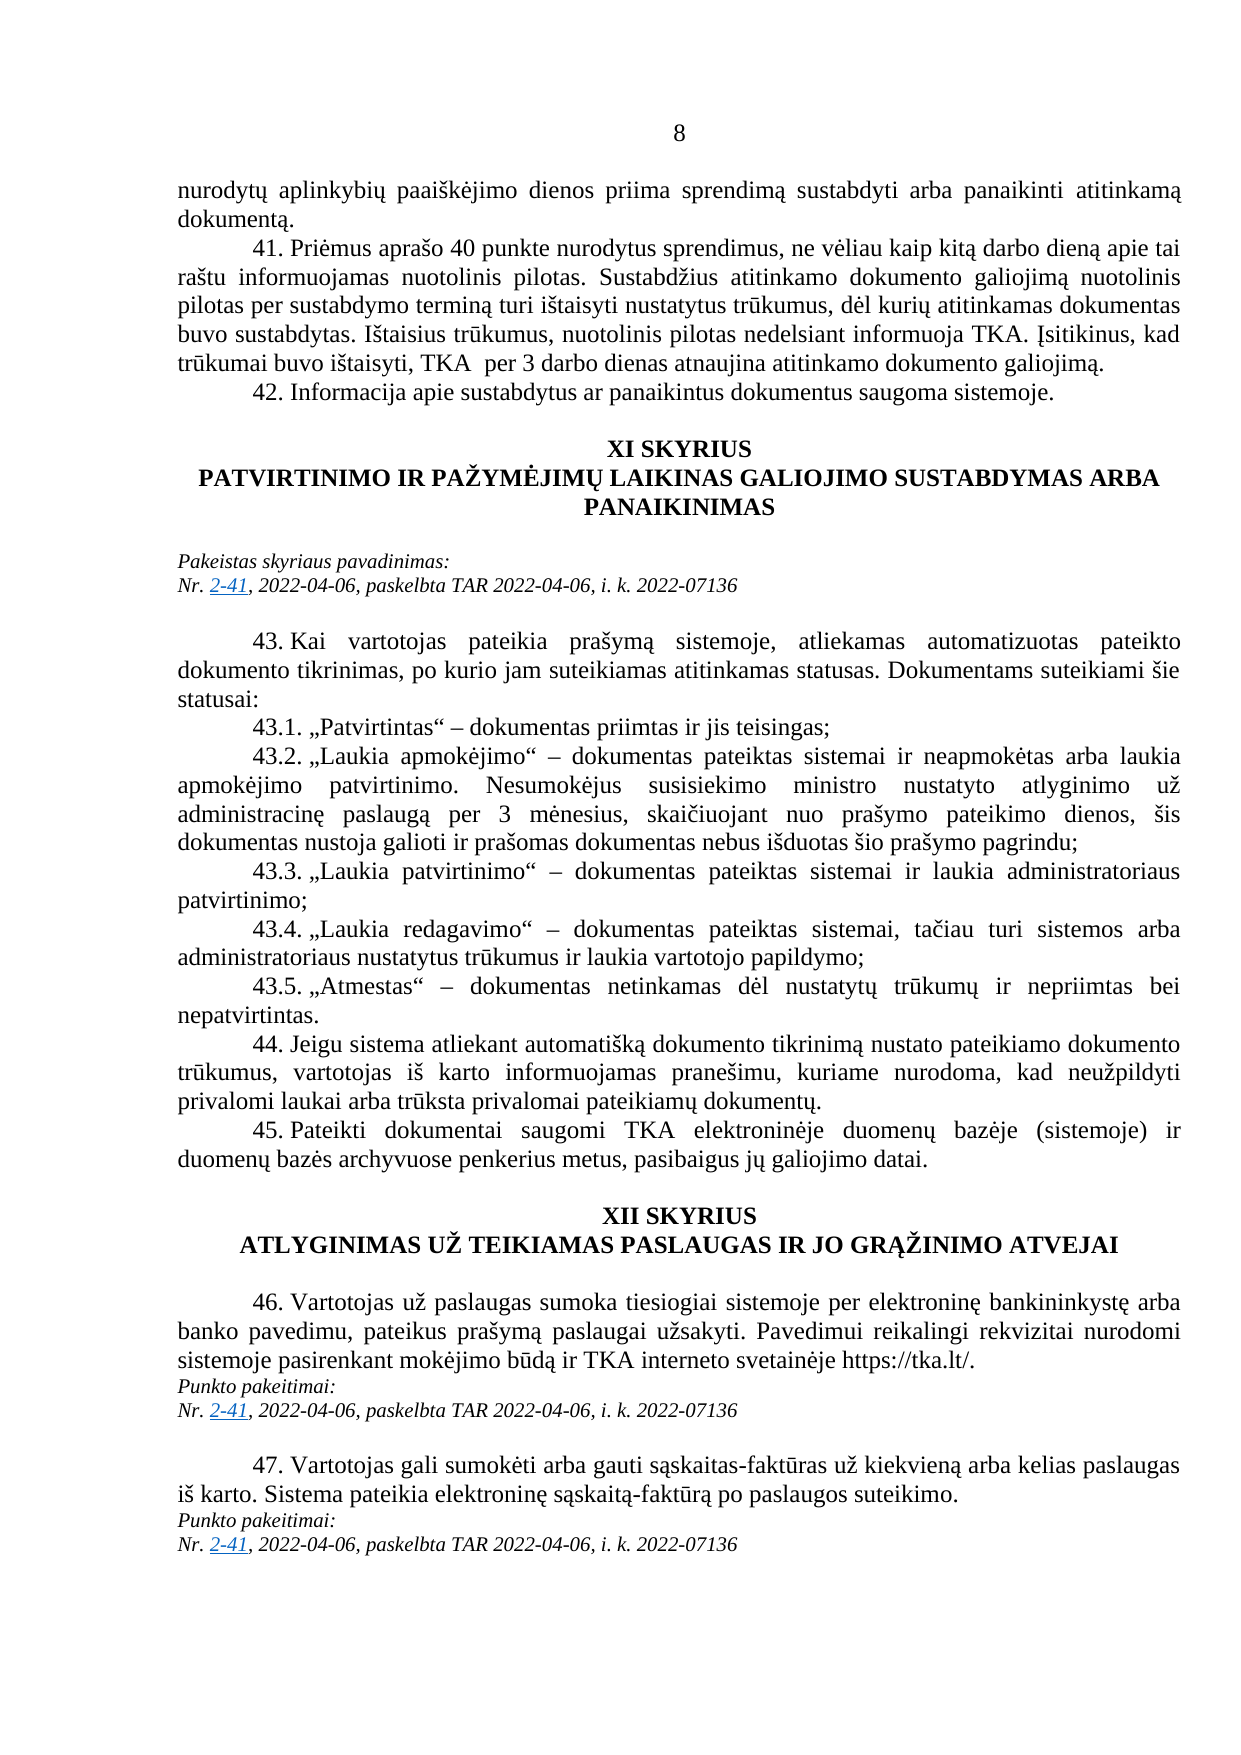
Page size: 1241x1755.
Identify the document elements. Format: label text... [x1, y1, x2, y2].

text PATVIRTINIMO IR PAŽYMĖJIMŲ LAIKINAS GALIOJIMO SUSTABDYMAS ARBA PANAIKINIMAS [177, 463, 1181, 521]
text Punkto pakeitimai: [177, 1508, 1181, 1532]
text 43.4. „Laukia redagavimo“ – dokumentas pateiktas sistemai, tačiau turi sistemos arba administratoriaus nustatytus trūkumus ir laukia vartotojo papildymo; [177, 914, 1181, 971]
text 42. Informacija apie sustabdytus ar panaikintus dokumentus saugoma sistemoje. [177, 377, 1181, 406]
text Nr. 2-41, 2022-04-06, paskelbta TAR 2022-04-06, i. k. 2022-07136 [177, 573, 1181, 597]
text nurodytų aplinkybių paaiškėjimo dienos priima sprendimą sustabdyti arba panaikinti atitinkamą dokumentą. [177, 176, 1181, 233]
text 47. Vartotojas gali sumokėti arba gauti sąskaitas-faktūras už kiekvieną arba kelias paslaugas iš karto. Sistema pateikia elektroninę sąskaitą-faktūrą po paslaugos suteikimo. [177, 1451, 1181, 1508]
text 45. Pateikti dokumentai saugomi TKA elektroninėje duomenų bazėje (sistemoje) ir duomenų bazės archyvuose penkerius metus, pasibaigus jų galiojimo datai. [177, 1115, 1181, 1172]
text Nr. 2-41, 2022-04-06, paskelbta TAR 2022-04-06, i. k. 2022-07136 [177, 1532, 1181, 1556]
text 41. Priėmus aprašo 40 punkte nurodytus sprendimus, ne vėliau kaip kitą darbo dieną apie tai raštu informuojamas nuotolinis pilotas. Sustabdžius atitinkamo dokumento galiojimą nuotolinis pilotas per sustabdymo terminą turi ištaisyti nustatytus trūkumus, dėl kurių atitinkamas dokumentas buvo sustabdytas. Ištaisius trūkumus, nuotolinis pilotas nedelsiant informuoja TKA. Įsitikinus, kad trūkumai buvo ištaisyti, TKA per 3 darbo dienas atnaujina atitinkamo dokumento galiojimą. [177, 233, 1181, 377]
text 43.1. „Patvirtintas“ – dokumentas priimtas ir jis teisingas; [177, 712, 1181, 741]
text 44. Jeigu sistema atliekant automatišką dokumento tikrinimą nustato pateikiamo dokumento trūkumus, vartotojas iš karto informuojamas pranešimu, kuriame nurodoma, kad neužpildyti privalomi laukai arba trūksta privalomai pateikiamų dokumentų. [177, 1029, 1181, 1115]
text XII SKYRIUS [177, 1201, 1181, 1230]
text Xi SKYRIUS [177, 434, 1181, 463]
text 46. Vartotojas už paslaugas sumoka tiesiogiai sistemoje per elektroninę bankininkystę arba banko pavedimu, pateikus prašymą paslaugai užsakyti. Pavedimui reikalingi rekvizitai nurodomi sistemoje pasirenkant mokėjimo būdą ir TKA interneto svetainėje https://tka.lt/. [177, 1287, 1181, 1374]
text Punkto pakeitimai: [177, 1374, 1181, 1398]
text 43.5. „Atmestas“ – dokumentas netinkamas dėl nustatytų trūkumų ir nepriimtas bei nepatvirtintas. [177, 971, 1181, 1029]
text 43.3. „Laukia patvirtinimo“ – dokumentas pateiktas sistemai ir laukia administratoriaus patvirtinimo; [177, 856, 1181, 914]
text ATLYGINIMAS UŽ TEIKIAMAS PASLAUGAS ir JO GRĄŽINIMO ATVEJAI [177, 1230, 1181, 1259]
text 43. Kai vartotojas pateikia prašymą sistemoje, atliekamas automatizuotas pateikto dokumento tikrinimas, po kurio jam suteikiamas atitinkamas statusas. Dokumentams suteikiami šie statusai: [177, 626, 1181, 712]
text Pakeistas skyriaus pavadinimas: [177, 549, 1181, 573]
text Nr. 2-41, 2022-04-06, paskelbta TAR 2022-04-06, i. k. 2022-07136 [177, 1398, 1181, 1422]
text 43.2. „Laukia apmokėjimo“ – dokumentas pateiktas sistemai ir neapmokėtas arba laukia apmokėjimo patvirtinimo. Nesumokėjus susisiekimo ministro nustatyto atlyginimo už administracinę paslaugą per 3 mėnesius, skaičiuojant nuo prašymo pateikimo dienos, šis dokumentas nustoja galioti ir prašomas dokumentas nebus išduotas šio prašymo pagrindu; [177, 741, 1181, 856]
